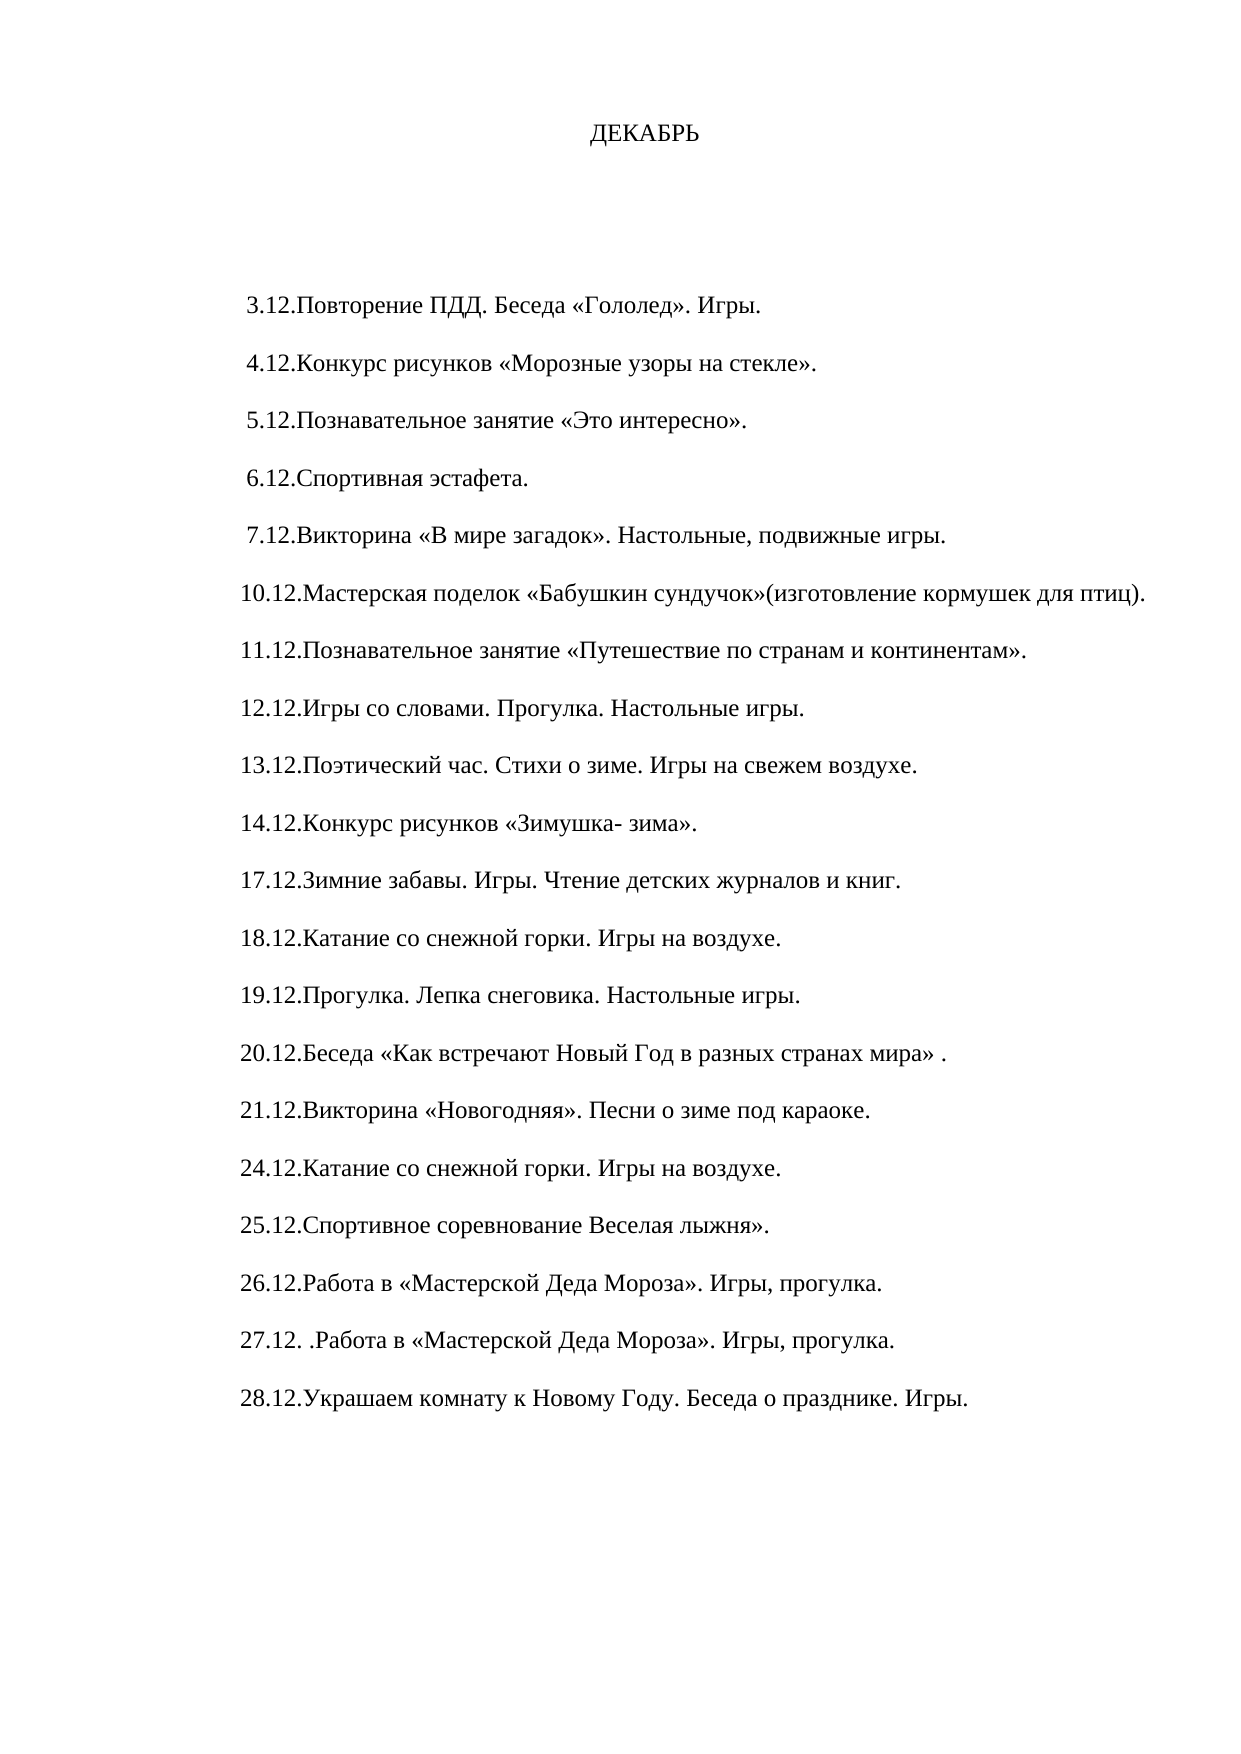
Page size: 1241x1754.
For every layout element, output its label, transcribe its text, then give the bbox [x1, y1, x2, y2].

text 21.12.Викторина «Новогодняя». Песни о зиме под караоке. [177, 1096, 1152, 1124]
text 14.12.Конкурс рисунков «Зимушка- зима». [177, 808, 1152, 837]
text 6.12.Спортивная эстафета. [177, 463, 1152, 492]
text 11.12.Познавательное занятие «Путешествие по странам и континентам». [177, 636, 1152, 664]
text 24.12.Катание со снежной горки. Игры на воздухе. [177, 1153, 1152, 1182]
text 20.12.Беседа «Как встречают Новый Год в разных странах мира» . [177, 1038, 1152, 1067]
text 13.12.Поэтический час. Стихи о зиме. Игры на свежем воздухе. [177, 751, 1152, 779]
text 5.12.Познавательное занятие «Это интересно». [177, 406, 1152, 434]
text 3.12.Повторение ПДД. Беседа «Гололед». Игры. [177, 291, 1152, 319]
text 27.12. .Работа в «Мастерской Деда Мороза». Игры, прогулка. [177, 1326, 1152, 1354]
text 18.12.Катание со снежной горки. Игры на воздухе. [177, 923, 1152, 952]
text ДЕКАБРЬ [177, 118, 1152, 147]
text 7.12.Викторина «В мире загадок». Настольные, подвижные игры. [177, 521, 1152, 549]
text 19.12.Прогулка. Лепка снеговика. Настольные игры. [177, 981, 1152, 1009]
text 12.12.Игры со словами. Прогулка. Настольные игры. [177, 693, 1152, 722]
text 25.12.Спортивное соревнование Веселая лыжня». [177, 1211, 1152, 1239]
text 17.12.Зимние забавы. Игры. Чтение детских журналов и книг. [177, 866, 1152, 894]
text 26.12.Работа в «Мастерской Деда Мороза». Игры, прогулка. [177, 1268, 1152, 1297]
text 4.12.Конкурс рисунков «Морозные узоры на стекле». [177, 348, 1152, 377]
text 28.12.Украшаем комнату к Новому Году. Беседа о празднике. Игры. [177, 1383, 1152, 1412]
text 10.12.Мастерская поделок «Бабушкин сундучок»(изготовление кормушек для птиц). [177, 578, 1152, 607]
